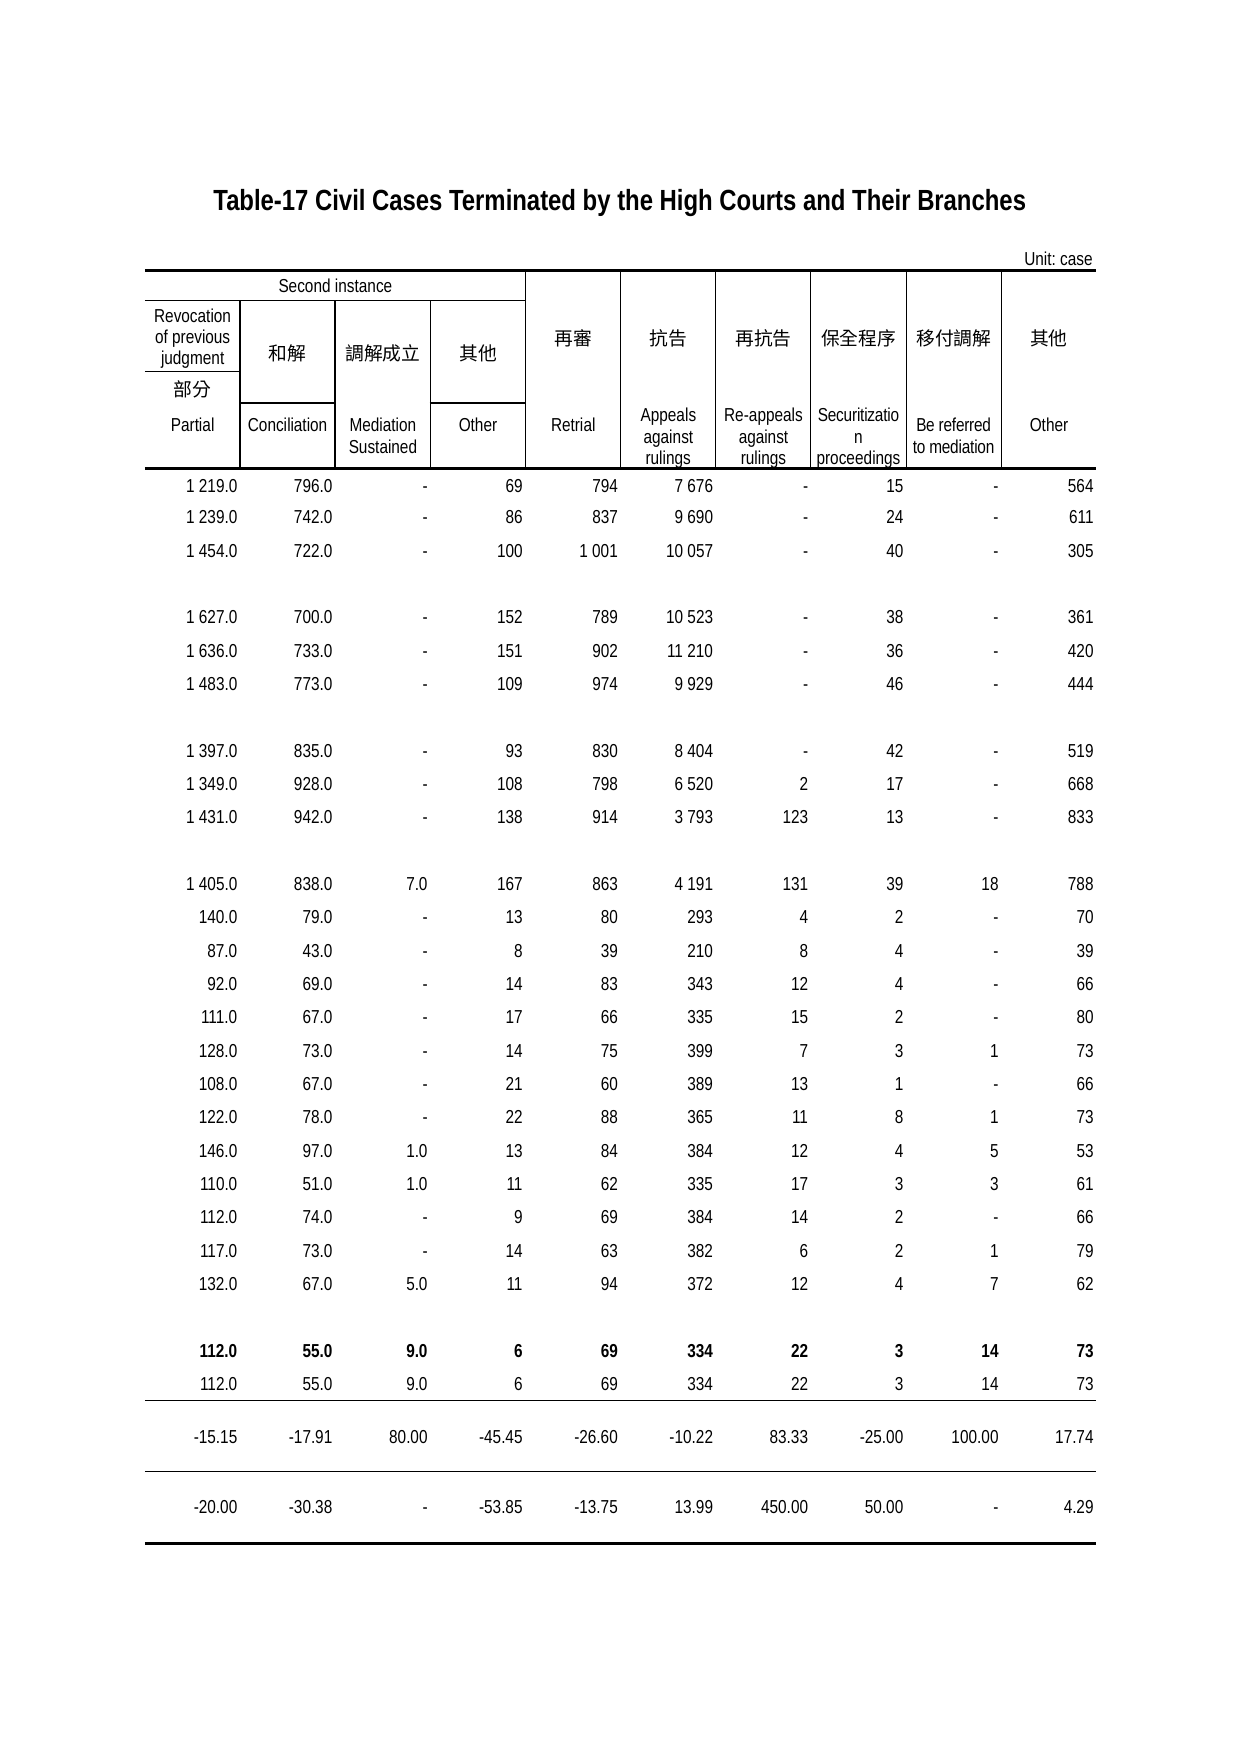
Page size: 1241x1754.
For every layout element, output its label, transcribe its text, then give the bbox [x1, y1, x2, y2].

table_cell - [906, 967, 1001, 1000]
table_cell 73 [1001, 1334, 1096, 1367]
table_cell 39 [525, 934, 621, 967]
table_cell 1.0 [335, 1134, 430, 1167]
table_cell 15 [811, 470, 906, 500]
table_cell - [335, 900, 430, 934]
table_cell 1 239.0 [145, 500, 240, 534]
table_cell 66 [1001, 1067, 1096, 1100]
table_cell 1 219.0 [145, 470, 240, 500]
table_cell 9 [430, 1200, 525, 1234]
table_cell 7.0 [335, 867, 430, 900]
table_cell 4 [811, 1267, 906, 1300]
table_header 保全程序 [811, 272, 906, 402]
table_cell 8 [716, 934, 811, 967]
table_cell 5.0 [335, 1267, 430, 1300]
table_cell [240, 1300, 335, 1334]
table_cell 66 [1001, 967, 1096, 1000]
table_cell 733.0 [240, 634, 335, 667]
table_cell 773.0 [240, 667, 335, 700]
table_cell - [335, 1472, 430, 1542]
table_cell 110.0 [145, 1167, 240, 1200]
table_cell 88 [525, 1100, 621, 1134]
table_cell 73.0 [240, 1234, 335, 1267]
table_cell 11 [716, 1100, 811, 1134]
table_cell 1 627.0 [145, 600, 240, 634]
table_cell 5 [906, 1134, 1001, 1167]
table_cell 和解 [241, 301, 334, 402]
table_cell 100 [430, 534, 525, 567]
table_cell [811, 834, 906, 867]
table_cell - [906, 900, 1001, 934]
table_cell [906, 1300, 1001, 1334]
table_cell 4.29 [1001, 1472, 1096, 1542]
table_cell 36 [811, 634, 906, 667]
table_cell -20.00 [145, 1472, 240, 1542]
table_cell 10 057 [621, 534, 716, 567]
table_cell 138 [430, 800, 525, 834]
table_cell 4 191 [621, 867, 716, 900]
table_cell - [906, 1472, 1001, 1542]
table_cell - [906, 1067, 1001, 1100]
table_cell 111.0 [145, 1000, 240, 1034]
table_cell 3 [811, 1334, 906, 1367]
table_cell 74.0 [240, 1200, 335, 1234]
table_cell [240, 700, 335, 734]
table_cell 372 [621, 1267, 716, 1300]
table_cell 13 [430, 900, 525, 934]
table_cell - [335, 1067, 430, 1100]
table_cell 51.0 [240, 1167, 335, 1200]
table_cell 365 [621, 1100, 716, 1134]
table_cell 部分 [145, 372, 239, 402]
table_cell 12 [716, 1134, 811, 1167]
table_cell 13 [430, 1134, 525, 1167]
table_cell - [716, 600, 811, 634]
table_cell 67.0 [240, 1067, 335, 1100]
table_cell - [335, 500, 430, 534]
table_cell Revocation of previous judgment [145, 301, 239, 371]
table_cell 151 [430, 634, 525, 667]
table_cell 3 [811, 1034, 906, 1067]
table_cell 14 [906, 1367, 1001, 1400]
table_cell Conciliation [241, 404, 334, 467]
table_cell 73 [1001, 1100, 1096, 1134]
table_cell 67.0 [240, 1000, 335, 1034]
table_cell 22 [716, 1367, 811, 1400]
table_cell [145, 567, 240, 600]
table_cell [335, 700, 430, 734]
table_cell 742.0 [240, 500, 335, 534]
table_cell [716, 700, 811, 734]
table_cell 24 [811, 500, 906, 534]
table_cell 700.0 [240, 600, 335, 634]
table_cell -10.22 [621, 1401, 716, 1471]
table_cell 66 [1001, 1200, 1096, 1234]
table_cell - [335, 734, 430, 767]
table_cell - [906, 634, 1001, 667]
table_cell 837 [525, 500, 621, 534]
table_cell Appeals against rulings [621, 402, 715, 467]
table_cell 7 [906, 1267, 1001, 1300]
table_cell 79 [1001, 1234, 1096, 1267]
table_cell 794 [525, 470, 621, 500]
table_cell 1 [811, 1067, 906, 1100]
table_cell 8 [811, 1100, 906, 1134]
table_cell - [335, 1200, 430, 1234]
table_cell 305 [1001, 534, 1096, 567]
table_cell 132.0 [145, 1267, 240, 1300]
table_cell 9.0 [335, 1334, 430, 1367]
table_cell 11 [430, 1167, 525, 1200]
table_cell 942.0 [240, 800, 335, 834]
table_cell 其他 [431, 301, 525, 402]
table_cell - [716, 634, 811, 667]
table_cell 92.0 [145, 967, 240, 1000]
table_cell 7 [716, 1034, 811, 1067]
table_cell 15 [716, 1000, 811, 1034]
table_cell 83.33 [716, 1401, 811, 1471]
table_cell [145, 834, 240, 867]
table_cell - [335, 767, 430, 800]
table_cell 18 [906, 867, 1001, 900]
table_cell - [335, 470, 430, 500]
table_header 再審 [526, 272, 620, 402]
table_cell 4 [716, 900, 811, 934]
table_cell 14 [430, 1234, 525, 1267]
table_cell [811, 700, 906, 734]
table_cell -30.38 [240, 1472, 335, 1542]
table_cell 838.0 [240, 867, 335, 900]
table_cell - [906, 600, 1001, 634]
table_cell 112.0 [145, 1367, 240, 1400]
table_cell 152 [430, 600, 525, 634]
table_cell Be referred to mediation [907, 402, 1001, 467]
table_cell 1 [906, 1234, 1001, 1267]
table_cell 122.0 [145, 1100, 240, 1134]
table_cell 1 001 [525, 534, 621, 567]
table_cell 1 483.0 [145, 667, 240, 700]
table_cell 46 [811, 667, 906, 700]
table_cell 73 [1001, 1367, 1096, 1400]
table_cell 80.00 [335, 1401, 430, 1471]
table_cell 108 [430, 767, 525, 800]
table_cell 62 [1001, 1267, 1096, 1300]
table_cell 13.99 [621, 1472, 716, 1542]
table_cell 382 [621, 1234, 716, 1267]
table_cell 9.0 [335, 1367, 430, 1400]
table_cell 22 [716, 1334, 811, 1367]
table_cell 86 [430, 500, 525, 534]
table_cell 140.0 [145, 900, 240, 934]
table_cell 94 [525, 1267, 621, 1300]
table_cell 1 [906, 1034, 1001, 1067]
table_cell 11 210 [621, 634, 716, 667]
table_cell [240, 567, 335, 600]
table_cell 293 [621, 900, 716, 934]
table_cell Retrial [526, 402, 620, 467]
table_cell 8 [430, 934, 525, 967]
table_cell - [906, 1200, 1001, 1234]
text Table-17 Civil Cases Terminated by the High Courts and Their Branches [148, 183, 1092, 217]
table_cell [525, 834, 621, 867]
table_cell 564 [1001, 470, 1096, 500]
table_cell 60 [525, 1067, 621, 1100]
table_cell 62 [525, 1167, 621, 1200]
table_cell 2 [811, 1200, 906, 1234]
table_cell [621, 834, 716, 867]
table_cell - [906, 934, 1001, 967]
table_cell 13 [716, 1067, 811, 1100]
table_cell [525, 700, 621, 734]
table_cell 73 [1001, 1034, 1096, 1067]
table_header Second instance [145, 272, 525, 300]
table_cell 519 [1001, 734, 1096, 767]
table_cell -53.85 [430, 1472, 525, 1542]
table_cell [240, 834, 335, 867]
table_cell [335, 834, 430, 867]
table_cell 53 [1001, 1134, 1096, 1167]
table_cell 100.00 [906, 1401, 1001, 1471]
table_cell 4 [811, 967, 906, 1000]
table_cell 112.0 [145, 1334, 240, 1367]
table_cell 8 404 [621, 734, 716, 767]
table_cell 66 [525, 1000, 621, 1034]
table_cell - [716, 500, 811, 534]
table_cell - [335, 1234, 430, 1267]
table_cell [1001, 1300, 1096, 1334]
table_cell - [335, 1000, 430, 1034]
table_cell 39 [1001, 934, 1096, 967]
table_cell 21 [430, 1067, 525, 1100]
table_cell 67.0 [240, 1267, 335, 1300]
table_cell - [335, 934, 430, 967]
table_cell 93 [430, 734, 525, 767]
table_cell 87.0 [145, 934, 240, 967]
table_cell 69 [525, 1367, 621, 1400]
table_cell 4 [811, 1134, 906, 1167]
table_cell 334 [621, 1367, 716, 1400]
table_cell 1 636.0 [145, 634, 240, 667]
table_cell 361 [1001, 600, 1096, 634]
table_cell 7 676 [621, 470, 716, 500]
table_cell 69 [525, 1200, 621, 1234]
table_cell 384 [621, 1200, 716, 1234]
table_cell [906, 834, 1001, 867]
table_cell 17 [430, 1000, 525, 1034]
table_cell 420 [1001, 634, 1096, 667]
table_cell 1 397.0 [145, 734, 240, 767]
table_cell 1 349.0 [145, 767, 240, 800]
table_cell 79.0 [240, 900, 335, 934]
table_cell [811, 567, 906, 600]
table_cell 3 [811, 1367, 906, 1400]
table_cell Mediation Sustained [336, 402, 430, 467]
table_cell 2 [811, 1000, 906, 1034]
table_cell 40 [811, 534, 906, 567]
table_cell 3 793 [621, 800, 716, 834]
table_cell 722.0 [240, 534, 335, 567]
table_cell 389 [621, 1067, 716, 1100]
table_cell - [716, 734, 811, 767]
table_cell - [335, 1100, 430, 1134]
table_cell [145, 700, 240, 734]
table_cell -15.15 [145, 1401, 240, 1471]
table_cell 43.0 [240, 934, 335, 967]
table_cell [430, 700, 525, 734]
table_cell Partial [145, 402, 239, 467]
table_cell 1.0 [335, 1167, 430, 1200]
table_cell 14 [716, 1200, 811, 1234]
table_cell 6 [430, 1334, 525, 1367]
table_cell 73.0 [240, 1034, 335, 1067]
table_cell - [906, 470, 1001, 500]
table_cell 902 [525, 634, 621, 667]
table_cell -17.91 [240, 1401, 335, 1471]
table_cell 835.0 [240, 734, 335, 767]
table_cell - [906, 534, 1001, 567]
table_cell - [335, 634, 430, 667]
table_cell 798 [525, 767, 621, 800]
table_cell 2 [811, 1234, 906, 1267]
table_cell 6 520 [621, 767, 716, 800]
table_cell [906, 567, 1001, 600]
table_cell - [335, 667, 430, 700]
table_cell 335 [621, 1167, 716, 1200]
table_cell 128.0 [145, 1034, 240, 1067]
table_cell 78.0 [240, 1100, 335, 1134]
table_cell 2 [716, 767, 811, 800]
table_cell 12 [716, 967, 811, 1000]
table_cell Securitization proceedings [811, 402, 906, 467]
table_cell - [335, 534, 430, 567]
table_cell 2 [811, 900, 906, 934]
table_cell 611 [1001, 500, 1096, 534]
table_cell 444 [1001, 667, 1096, 700]
table_cell 974 [525, 667, 621, 700]
table_cell 1 454.0 [145, 534, 240, 567]
table_cell - [906, 500, 1001, 534]
table_cell 75 [525, 1034, 621, 1067]
table_cell 22 [430, 1100, 525, 1134]
table_cell 97.0 [240, 1134, 335, 1167]
table_cell 6 [716, 1234, 811, 1267]
table_cell 117.0 [145, 1234, 240, 1267]
table_cell [430, 834, 525, 867]
table_cell 343 [621, 967, 716, 1000]
table_cell 789 [525, 600, 621, 634]
table_cell 61 [1001, 1167, 1096, 1200]
table_cell Other [1002, 402, 1096, 467]
table_cell 6 [430, 1367, 525, 1400]
table_cell -26.60 [525, 1401, 621, 1471]
table_cell 788 [1001, 867, 1096, 900]
table_cell 14 [906, 1334, 1001, 1367]
table_cell Other [431, 404, 525, 467]
table_cell 調解成立 [336, 301, 430, 402]
table_cell 11 [430, 1267, 525, 1300]
table_cell 146.0 [145, 1134, 240, 1167]
table_cell 4 [811, 934, 906, 967]
table_cell - [906, 1000, 1001, 1034]
table_cell 9 690 [621, 500, 716, 534]
table_cell 108.0 [145, 1067, 240, 1100]
table_cell 63 [525, 1234, 621, 1267]
table_cell - [906, 767, 1001, 800]
table_cell [716, 834, 811, 867]
table_cell 830 [525, 734, 621, 767]
table_cell [906, 700, 1001, 734]
table_cell 10 523 [621, 600, 716, 634]
table_cell [145, 1300, 240, 1334]
table_cell Re-appeals against rulings [716, 402, 810, 467]
table_cell 928.0 [240, 767, 335, 800]
table_cell - [335, 967, 430, 1000]
table_cell 80 [1001, 1000, 1096, 1034]
table_cell [525, 567, 621, 600]
table_cell 83 [525, 967, 621, 1000]
table_cell - [906, 667, 1001, 700]
table_cell [621, 1300, 716, 1334]
table_cell 384 [621, 1134, 716, 1167]
table_cell 1 [906, 1100, 1001, 1134]
table_cell 69 [430, 470, 525, 500]
table_cell 3 [811, 1167, 906, 1200]
table_cell 17.74 [1001, 1401, 1096, 1471]
table_cell 14 [430, 1034, 525, 1067]
table_cell [621, 567, 716, 600]
table_cell 55.0 [240, 1334, 335, 1367]
table_cell 12 [716, 1267, 811, 1300]
table_cell 42 [811, 734, 906, 767]
table_cell 70 [1001, 900, 1096, 934]
table_header 移付調解 [907, 272, 1001, 402]
table_cell - [335, 1034, 430, 1067]
table_cell -13.75 [525, 1472, 621, 1542]
table_cell [335, 1300, 430, 1334]
table_cell - [335, 800, 430, 834]
table_cell 335 [621, 1000, 716, 1034]
table_cell 69 [525, 1334, 621, 1367]
table_cell [335, 567, 430, 600]
table_cell [716, 567, 811, 600]
table_cell 13 [811, 800, 906, 834]
table_cell [525, 1300, 621, 1334]
table_cell 17 [811, 767, 906, 800]
table_cell 833 [1001, 800, 1096, 834]
table_cell 84 [525, 1134, 621, 1167]
table_cell 109 [430, 667, 525, 700]
table_cell 167 [430, 867, 525, 900]
table_cell [716, 1300, 811, 1334]
table_cell 112.0 [145, 1200, 240, 1234]
table_header 抗告 [621, 272, 715, 402]
table_cell 1 431.0 [145, 800, 240, 834]
table_cell [1001, 567, 1096, 600]
table_cell 17 [716, 1167, 811, 1200]
table_cell 334 [621, 1334, 716, 1367]
table_cell [621, 700, 716, 734]
table_cell [430, 567, 525, 600]
table_cell - [906, 734, 1001, 767]
table_cell 863 [525, 867, 621, 900]
table_cell - [716, 470, 811, 500]
table_cell 131 [716, 867, 811, 900]
table_cell 55.0 [240, 1367, 335, 1400]
table_cell 14 [430, 967, 525, 1000]
table_cell [1001, 834, 1096, 867]
table_cell 450.00 [716, 1472, 811, 1542]
table_cell - [716, 534, 811, 567]
table_cell 38 [811, 600, 906, 634]
table_cell 914 [525, 800, 621, 834]
table_cell 399 [621, 1034, 716, 1067]
text Unit: case [148, 250, 1092, 269]
table_header 其他 [1002, 272, 1096, 402]
table_cell 210 [621, 934, 716, 967]
table_cell 9 929 [621, 667, 716, 700]
table_cell - [906, 800, 1001, 834]
table_cell [430, 1300, 525, 1334]
table_header 再抗告 [716, 272, 810, 402]
table_cell 1 405.0 [145, 867, 240, 900]
table_cell - [335, 600, 430, 634]
table_cell [1001, 700, 1096, 734]
table_cell -25.00 [811, 1401, 906, 1471]
table_cell 3 [906, 1167, 1001, 1200]
table_cell 39 [811, 867, 906, 900]
table_cell 50.00 [811, 1472, 906, 1542]
table_cell [811, 1300, 906, 1334]
table_cell - [716, 667, 811, 700]
table_cell 80 [525, 900, 621, 934]
table_cell 69.0 [240, 967, 335, 1000]
table_cell 796.0 [240, 470, 335, 500]
table_cell 668 [1001, 767, 1096, 800]
table_cell -45.45 [430, 1401, 525, 1471]
table_cell 123 [716, 800, 811, 834]
